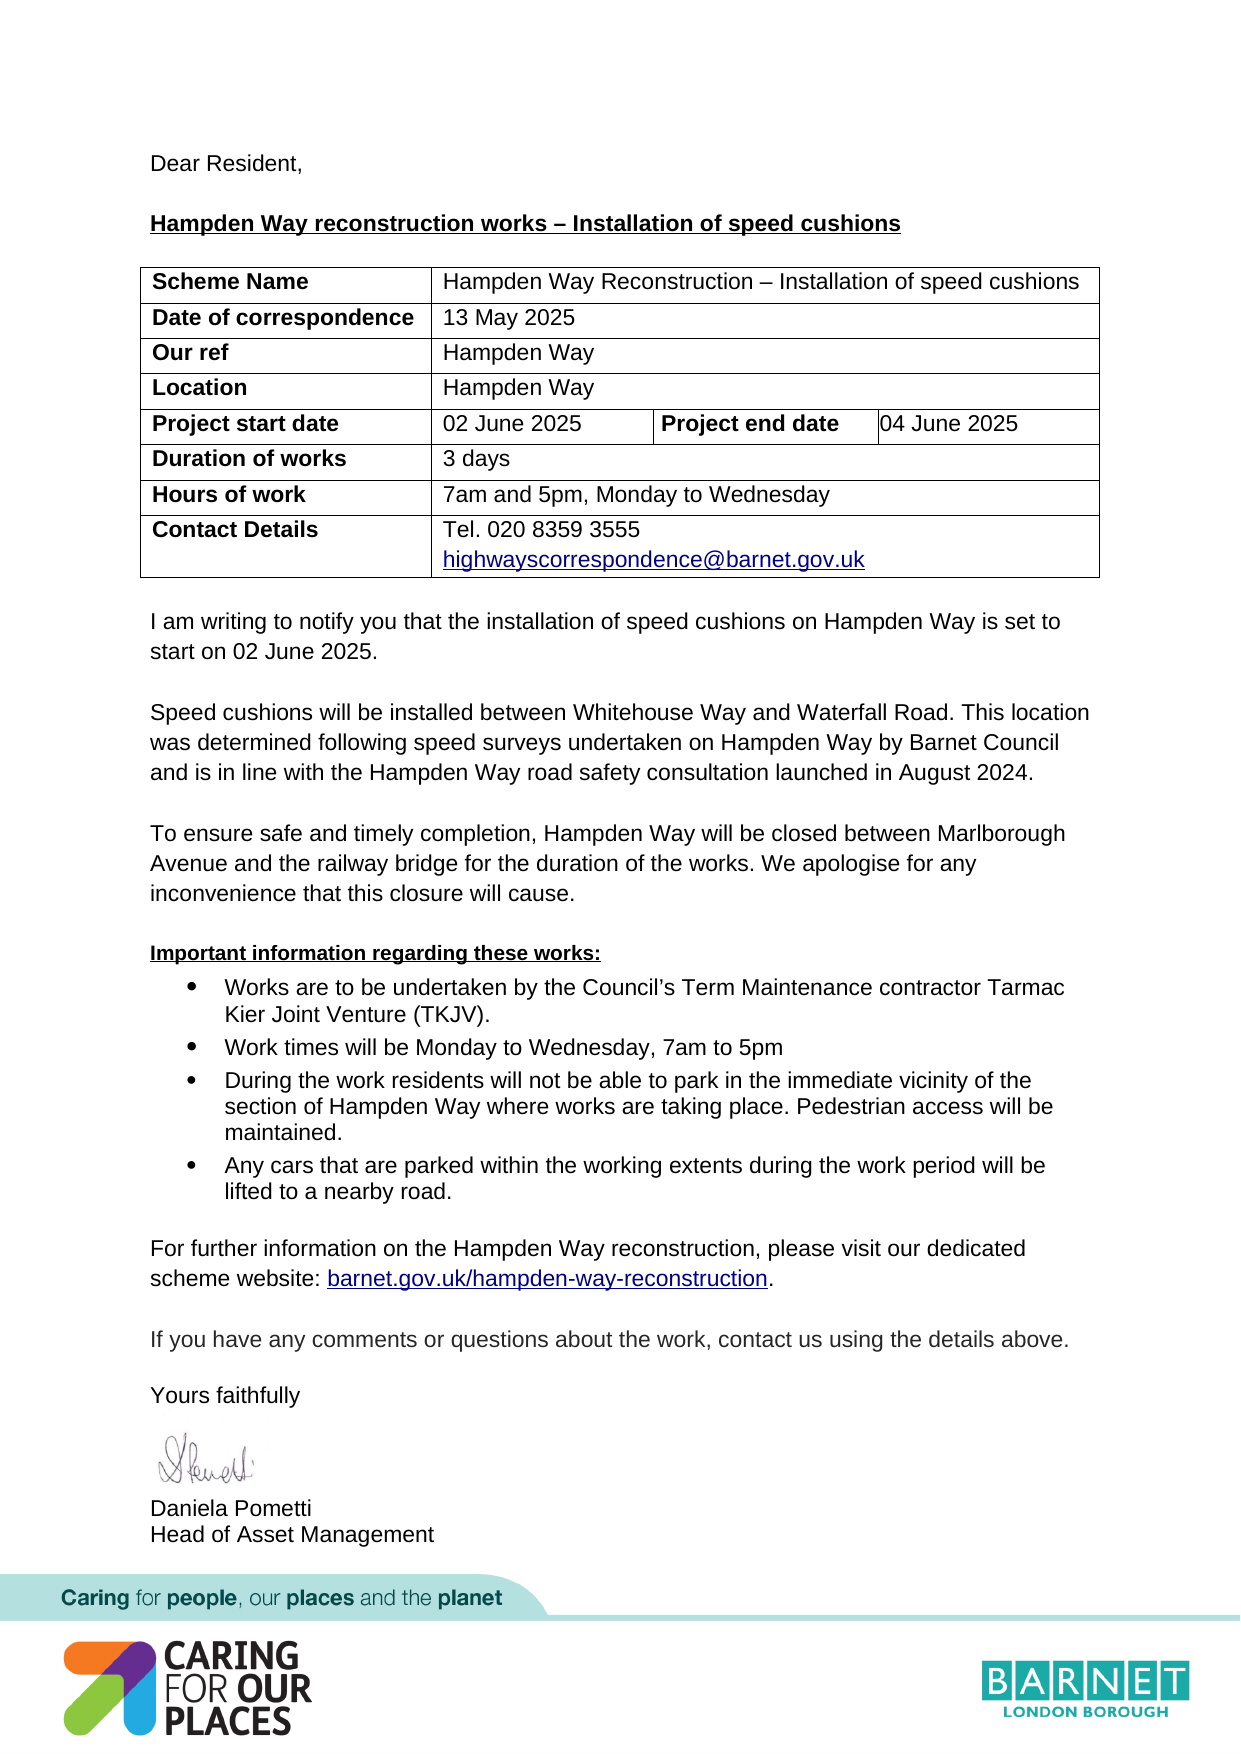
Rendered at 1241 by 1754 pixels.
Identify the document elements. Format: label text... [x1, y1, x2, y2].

table_cell 02 June 2025 [432, 410, 653, 444]
table_cell 3 days [432, 445, 1099, 479]
list Works are to be undertaken by the Council’s Term Maintenance contractor Tarmac Kier Joint Venture (TKJV). [187, 974, 1090, 1027]
text For further information on the Hampden Way reconstruction, please visit our dedicated scheme website: barnet.gov.uk/hampden-way-reconstruction. [150, 1235, 1090, 1291]
text Yours faithfully [150, 1382, 1090, 1408]
table_cell Our ref [141, 339, 431, 373]
list Any cars that are parked within the working extents during the work period will be lifted to a nearby road. [187, 1152, 1090, 1205]
text Important information regarding these works: [150, 940, 1090, 964]
table_cell 7am and 5pm, Monday to Wednesday [432, 481, 1099, 515]
text Speed cushions will be installed between Whitehouse Way and Waterfall Road. This location was determined following speed surveys undertaken on Hampden Way by Barnet Council and is in line with the Hampden Way road safety consultation launched in August 2024. [150, 699, 1090, 785]
table_cell Location [141, 374, 431, 409]
text Dear Resident, [150, 150, 1090, 176]
text Daniela Pometti [150, 1495, 1090, 1521]
table_cell Hampden Way [432, 374, 1099, 409]
table_cell Tel. 020 8359 3555 highwayscorrespondence@barnet.gov.uk [432, 516, 1099, 577]
text I am writing to notify you that the installation of speed cushions on Hampden Way is set to start on 02 June 2025. [150, 608, 1090, 664]
list Work times will be Monday to Wednesday, 7am to 5pm [187, 1033, 1090, 1060]
table_cell Date of correspondence [141, 304, 431, 338]
table_cell Contact Details [141, 516, 431, 577]
table_cell Project start date [141, 410, 431, 444]
table_cell Hampden Way [432, 339, 1099, 373]
table_cell 13 May 2025 [432, 304, 1099, 338]
text Hampden Way reconstruction works – Installation of speed cushions [150, 210, 1090, 237]
text Head of Asset Management [150, 1521, 1090, 1548]
text To ensure safe and timely completion, Hampden Way will be closed between Marlborough Avenue and the railway bridge for the duration of the works. We apologise for any inconvenience that this closure will cause. [150, 819, 1090, 906]
table_cell Hours of work [141, 481, 431, 515]
table_header Hampden Way Reconstruction – Installation of speed cushions [432, 268, 1099, 302]
table_cell Duration of works [141, 445, 431, 479]
table_cell 04 June 2025 [879, 410, 1099, 444]
table_header Scheme Name [141, 268, 431, 302]
table_cell Project end date [654, 410, 878, 444]
list During the work residents will not be able to park in the immediate vicinity of the section of Hampden Way where works are taking place. Pedestrian access will be maintained. [187, 1067, 1090, 1146]
text If you have any comments or questions about the work, contact us using the details above. [150, 1326, 1090, 1352]
